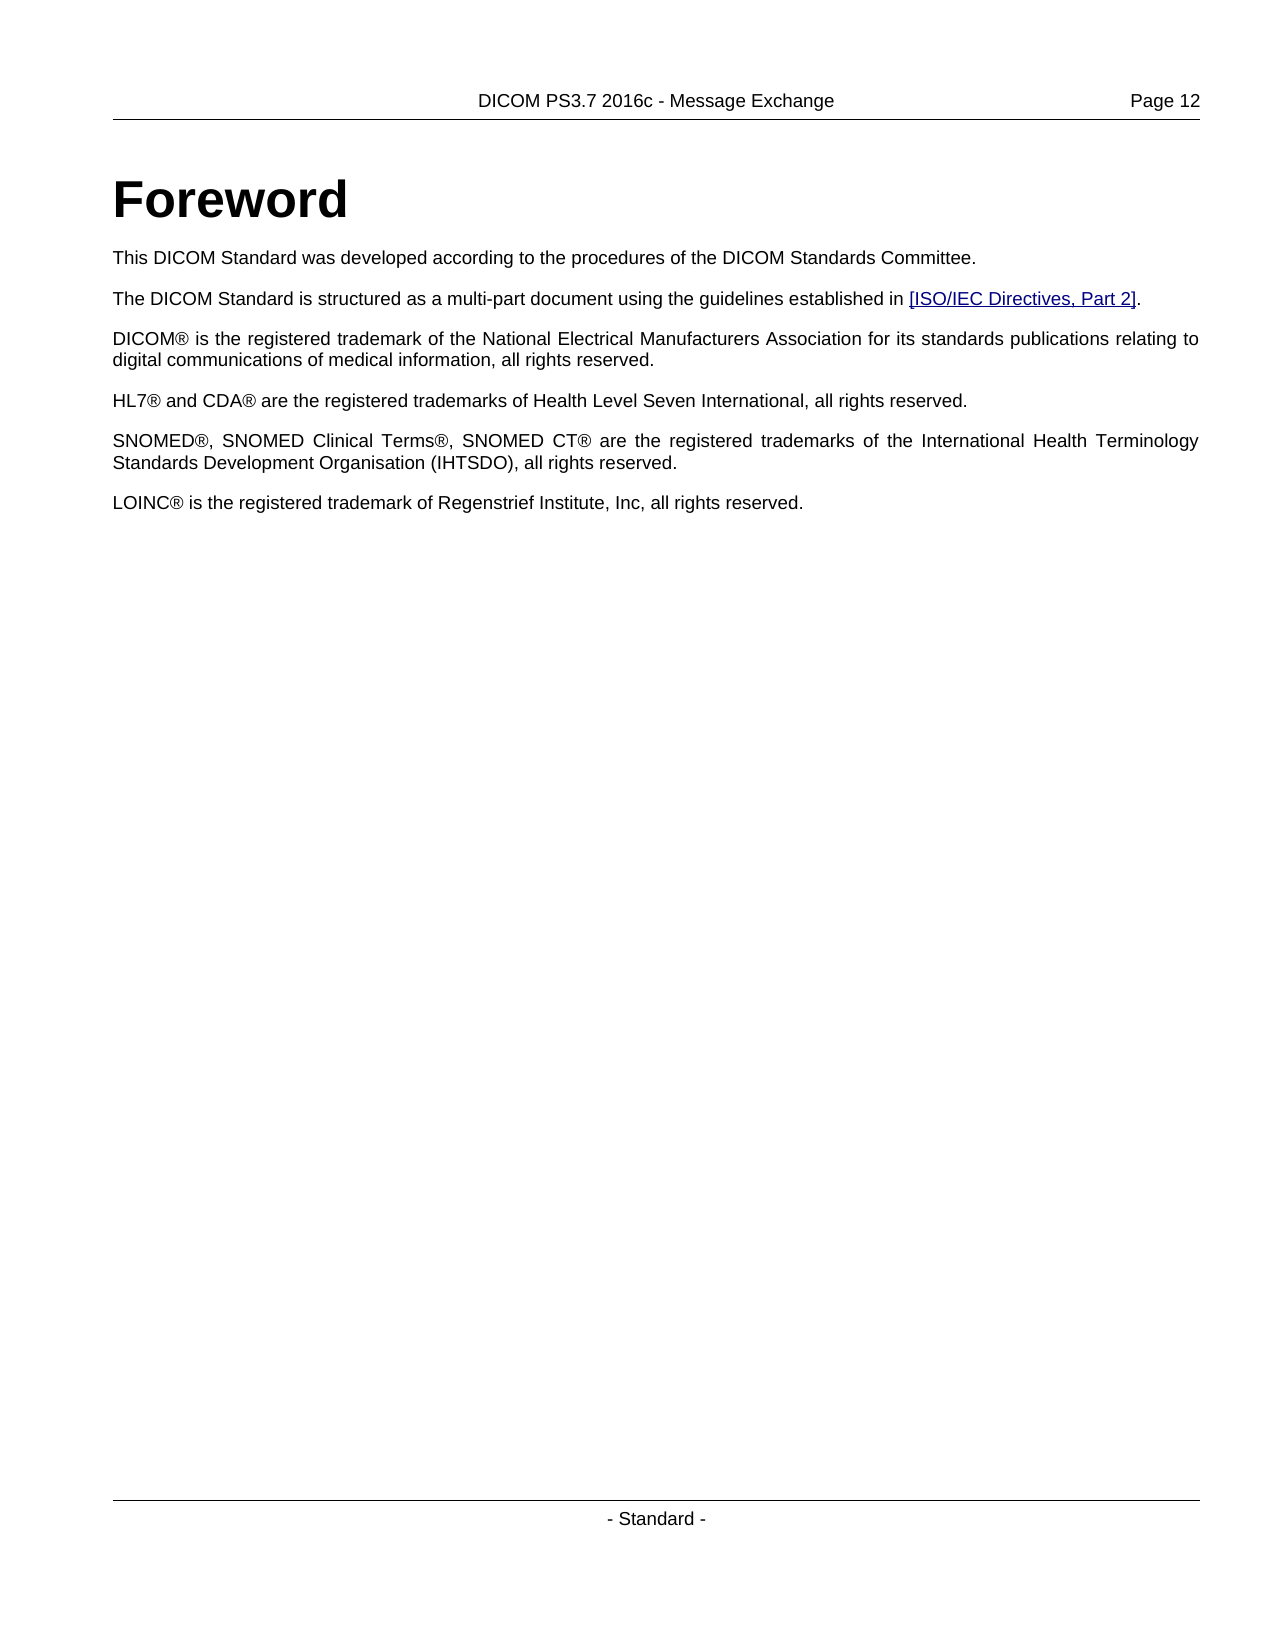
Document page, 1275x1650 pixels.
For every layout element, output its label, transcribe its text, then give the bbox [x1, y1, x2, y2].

text The DICOM Standard is structured as a multi-part document using the guidelines established in [ISO/IEC Directives, Part 2]. [112, 287, 1200, 309]
text LOINC® is the registered trademark of Regenstrief Institute, Inc, all rights reserved. [112, 492, 1200, 513]
text DICOM® is the registered trademark of the National Electrical Manufacturers Association for its standards publications relating to digital communications of medical information, all rights reserved. [112, 328, 1200, 371]
text SNOMED®, SNOMED Clinical Terms®, SNOMED CT® are the registered trademarks of the International Health Terminology Standards Development Organisation (IHTSDO), all rights reserved. [112, 430, 1200, 473]
text HL7® and CDA® are the registered trademarks of Health Level Seven International, all rights reserved. [112, 389, 1200, 411]
text This DICOM Standard was developed according to the procedures of the DICOM Standards Committee. [112, 247, 1200, 269]
text Foreword [112, 169, 1200, 228]
